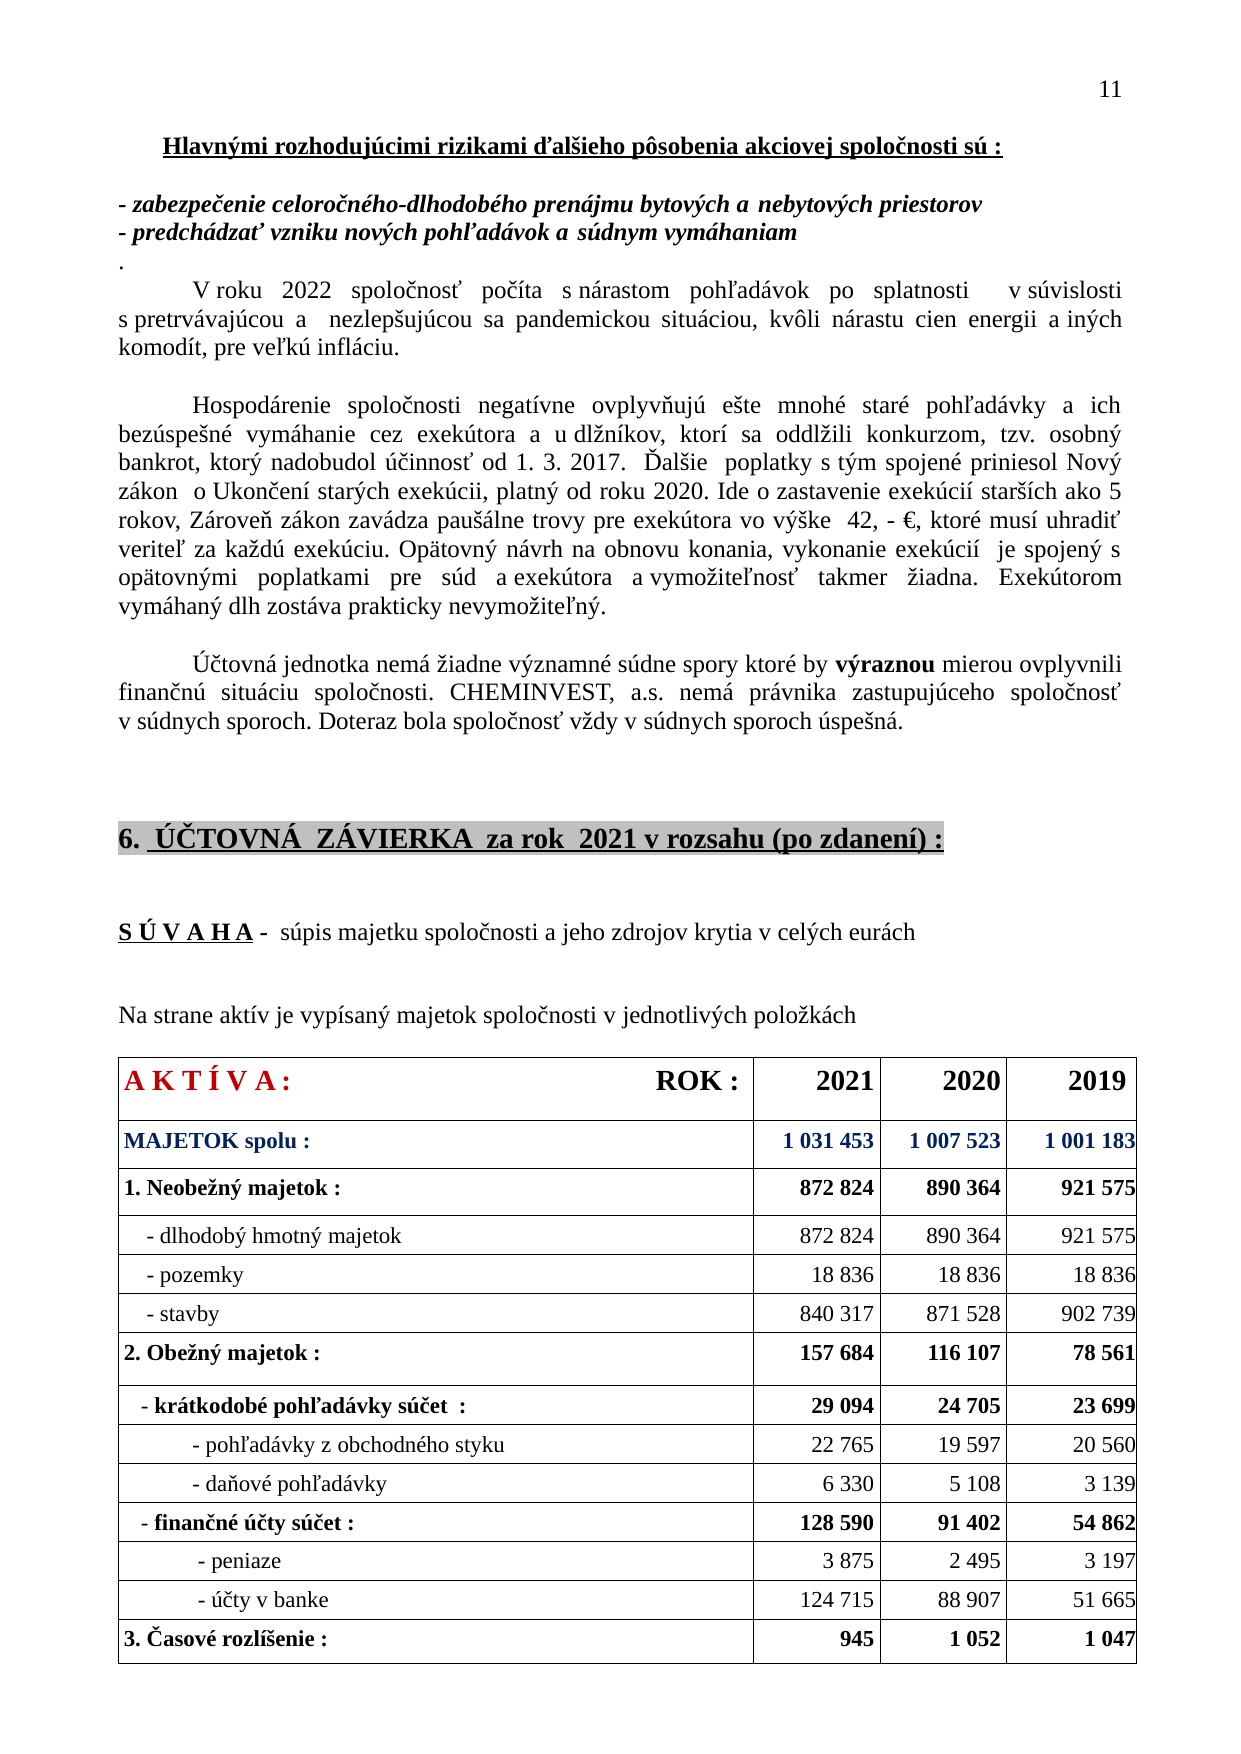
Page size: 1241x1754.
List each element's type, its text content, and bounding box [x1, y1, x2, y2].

text 6. ÚČTOVNÁ ZÁVIERKA za rok 2021 v rozsahu (po zdanení) : [118, 821, 1122, 855]
table_cell 1 007 523 [881, 1121, 1006, 1167]
table_cell 29 094 [754, 1386, 880, 1424]
text - zabezpečenie celoročného-dlhodobého prenájmu bytových a nebytových priestorov [118, 189, 1122, 217]
table_header 2019 [1007, 1058, 1136, 1120]
table_cell 1 031 453 [754, 1121, 880, 1167]
table_cell - stavby [119, 1294, 753, 1332]
table_cell 157 684 [754, 1333, 880, 1385]
table_cell 88 907 [881, 1581, 1006, 1618]
table_cell 2. Obežný majetok : [119, 1333, 753, 1385]
table_header A K T Í V A : ROK : [119, 1058, 753, 1120]
text - predchádzať vzniku nových pohľadávok a súdnym vymáhaniam [118, 217, 1122, 246]
table_cell - peniaze [119, 1542, 753, 1579]
table_cell 116 107 [881, 1333, 1006, 1385]
table_cell - finančné účty súčet : [119, 1503, 753, 1541]
table_cell 1 052 [881, 1620, 1006, 1662]
table_cell 871 528 [881, 1294, 1006, 1332]
table_header 2021 [754, 1058, 880, 1120]
table_cell MAJETOK spolu : [119, 1121, 753, 1167]
table_cell 24 705 [881, 1386, 1006, 1424]
table_cell 23 699 [1007, 1386, 1136, 1424]
text Hospodárenie spoločnosti negatívne ovplyvňujú ešte mnohé staré pohľadávky a ich bezúspešné vymáhanie cez exekútora a u dlžníkov, ktorí sa oddlžili konkurzom, tzv. osobný bankrot, ktorý nadobudol účinnosť od 1. 3. 2017. Ďalšie poplatky s tým spojené priniesol Nový zákon o Ukončení starých exekúcii, platný od roku 2020. Ide o zastavenie exekúcií starších ako 5 rokov, Zároveň zákon zavádza paušálne trovy pre exekútora vo výške 42, - €, ktoré musí uhradiť veriteľ za každú exekúciu. Opätovný návrh na obnovu konania, vykonanie exekúcií je spojený s opätovnými poplatkami pre súd a exekútora a vymožiteľnosť takmer žiadna. Exekútorom vymáhaný dlh zostáva prakticky nevymožiteľný. [118, 390, 1122, 620]
table_cell - pozemky [119, 1255, 753, 1293]
table_cell 18 836 [754, 1255, 880, 1293]
table_cell 840 317 [754, 1294, 880, 1332]
table_cell 3 197 [1007, 1542, 1136, 1579]
table_cell 20 560 [1007, 1425, 1136, 1463]
table_cell - dlhodobý hmotný majetok [119, 1216, 753, 1254]
table_cell 78 561 [1007, 1333, 1136, 1385]
table_cell 22 765 [754, 1425, 880, 1463]
table_cell 921 575 [1007, 1216, 1136, 1254]
table_cell 19 597 [881, 1425, 1006, 1463]
table_cell 3. Časové rozlíšenie : [119, 1620, 753, 1662]
table_cell 945 [754, 1620, 880, 1662]
table_cell 1. Neobežný majetok : [119, 1169, 753, 1215]
table_cell - pohľadávky z obchodného styku [119, 1425, 753, 1463]
table_cell - účty v banke [119, 1581, 753, 1618]
table_cell 18 836 [881, 1255, 1006, 1293]
table_header 2020 [881, 1058, 1006, 1120]
table_cell 1 047 [1007, 1620, 1136, 1662]
table_cell 18 836 [1007, 1255, 1136, 1293]
table_cell 3 139 [1007, 1464, 1136, 1502]
text Hlavnými rozhodujúcimi rizikami ďalšieho pôsobenia akciovej spoločnosti sú : [118, 131, 1122, 160]
table_cell 51 665 [1007, 1581, 1136, 1618]
table_cell 902 739 [1007, 1294, 1136, 1332]
table_cell 921 575 [1007, 1169, 1136, 1215]
text V roku 2022 spoločnosť počíta s nárastom pohľadávok po splatnosti v súvislosti s pretrvávajúcou a nezlepšujúcou sa pandemickou situáciou, kvôli nárastu cien energii a iných komodít, pre veľkú infláciu. [118, 275, 1122, 361]
table_cell 91 402 [881, 1503, 1006, 1541]
table_cell 2 495 [881, 1542, 1006, 1579]
table_cell 54 862 [1007, 1503, 1136, 1541]
table_cell 124 715 [754, 1581, 880, 1618]
table_cell 1 001 183 [1007, 1121, 1136, 1167]
text Účtovná jednotka nemá žiadne významné súdne spory ktoré by výraznou mierou ovplyvnili finančnú situáciu spoločnosti. CHEMINVEST, a.s. nemá právnika zastupujúceho spoločnosť v súdnych sporoch. Doteraz bola spoločnosť vždy v súdnych sporoch úspešná. [118, 649, 1122, 735]
text . [118, 246, 1122, 275]
table_cell 890 364 [881, 1169, 1006, 1215]
table_cell 872 824 [754, 1216, 880, 1254]
text Na strane aktív je vypísaný majetok spoločnosti v jednotlivých položkách [118, 1000, 1122, 1028]
table_cell 6 330 [754, 1464, 880, 1502]
table_cell - krátkodobé pohľadávky súčet : [119, 1386, 753, 1424]
text S Ú V A H A - súpis majetku spoločnosti a jeho zdrojov krytia v celých eurách [118, 917, 1122, 946]
table_cell 5 108 [881, 1464, 1006, 1502]
table_cell 3 875 [754, 1542, 880, 1579]
table_cell 128 590 [754, 1503, 880, 1541]
table_cell 872 824 [754, 1169, 880, 1215]
table_cell 890 364 [881, 1216, 1006, 1254]
table_cell - daňové pohľadávky [119, 1464, 753, 1502]
